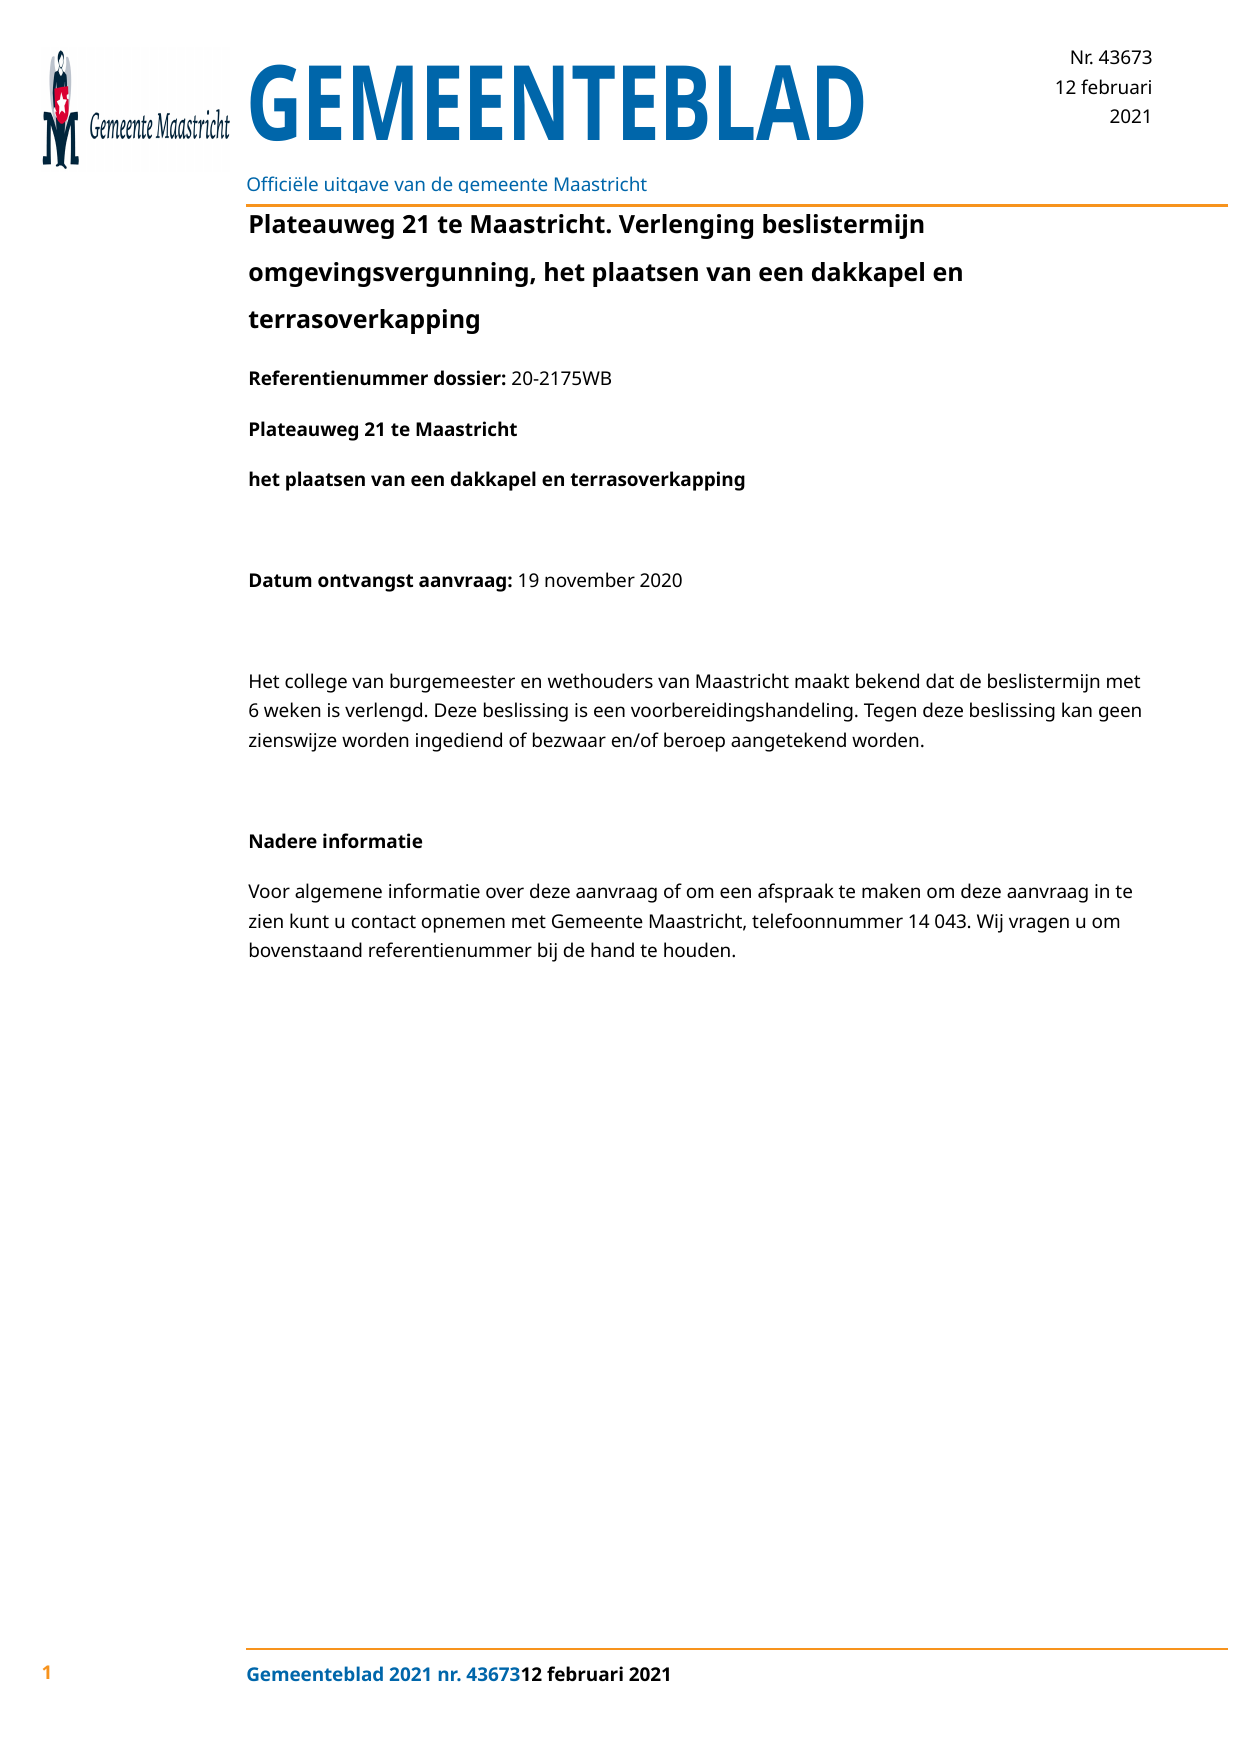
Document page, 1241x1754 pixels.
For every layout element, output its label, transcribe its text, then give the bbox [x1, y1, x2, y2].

text Plateauweg 21 te Maastricht [248, 416, 1152, 442]
text Datum ontvangst aanvraag: 19 november 2020 [248, 567, 1152, 593]
text Plateauweg 21 te Maastricht. Verlenging beslistermijn omgevingsvergunning, het plaatsen van een dakkapel en terrasoverkapping [248, 207, 1152, 336]
text Referentienummer dossier: 20-2175WB [248, 366, 1152, 391]
text het plaatsen van een dakkapel en terrasoverkapping [248, 466, 1152, 492]
picture [41, 47, 231, 172]
text Het college van burgemeester en wethouders van Maastricht maakt bekend dat de beslistermijn met 6 weken is verlengd. Deze beslissing is een voorbereidingshandeling. Tegen deze beslissing kan geen zienswijze worden ingediend of bezwaar en/of beroep aangetekend worden. [248, 668, 1152, 753]
text Nadere informatie [248, 828, 1152, 854]
text Voor algemene informatie over deze aanvraag of om een afspraak te maken om deze aanvraag in te zien kunt u contact opnemen met Gemeente Maastricht, telefoonnummer 14 043. Wij vragen u om bovenstaand referentienummer bij de hand te houden. [248, 878, 1152, 963]
